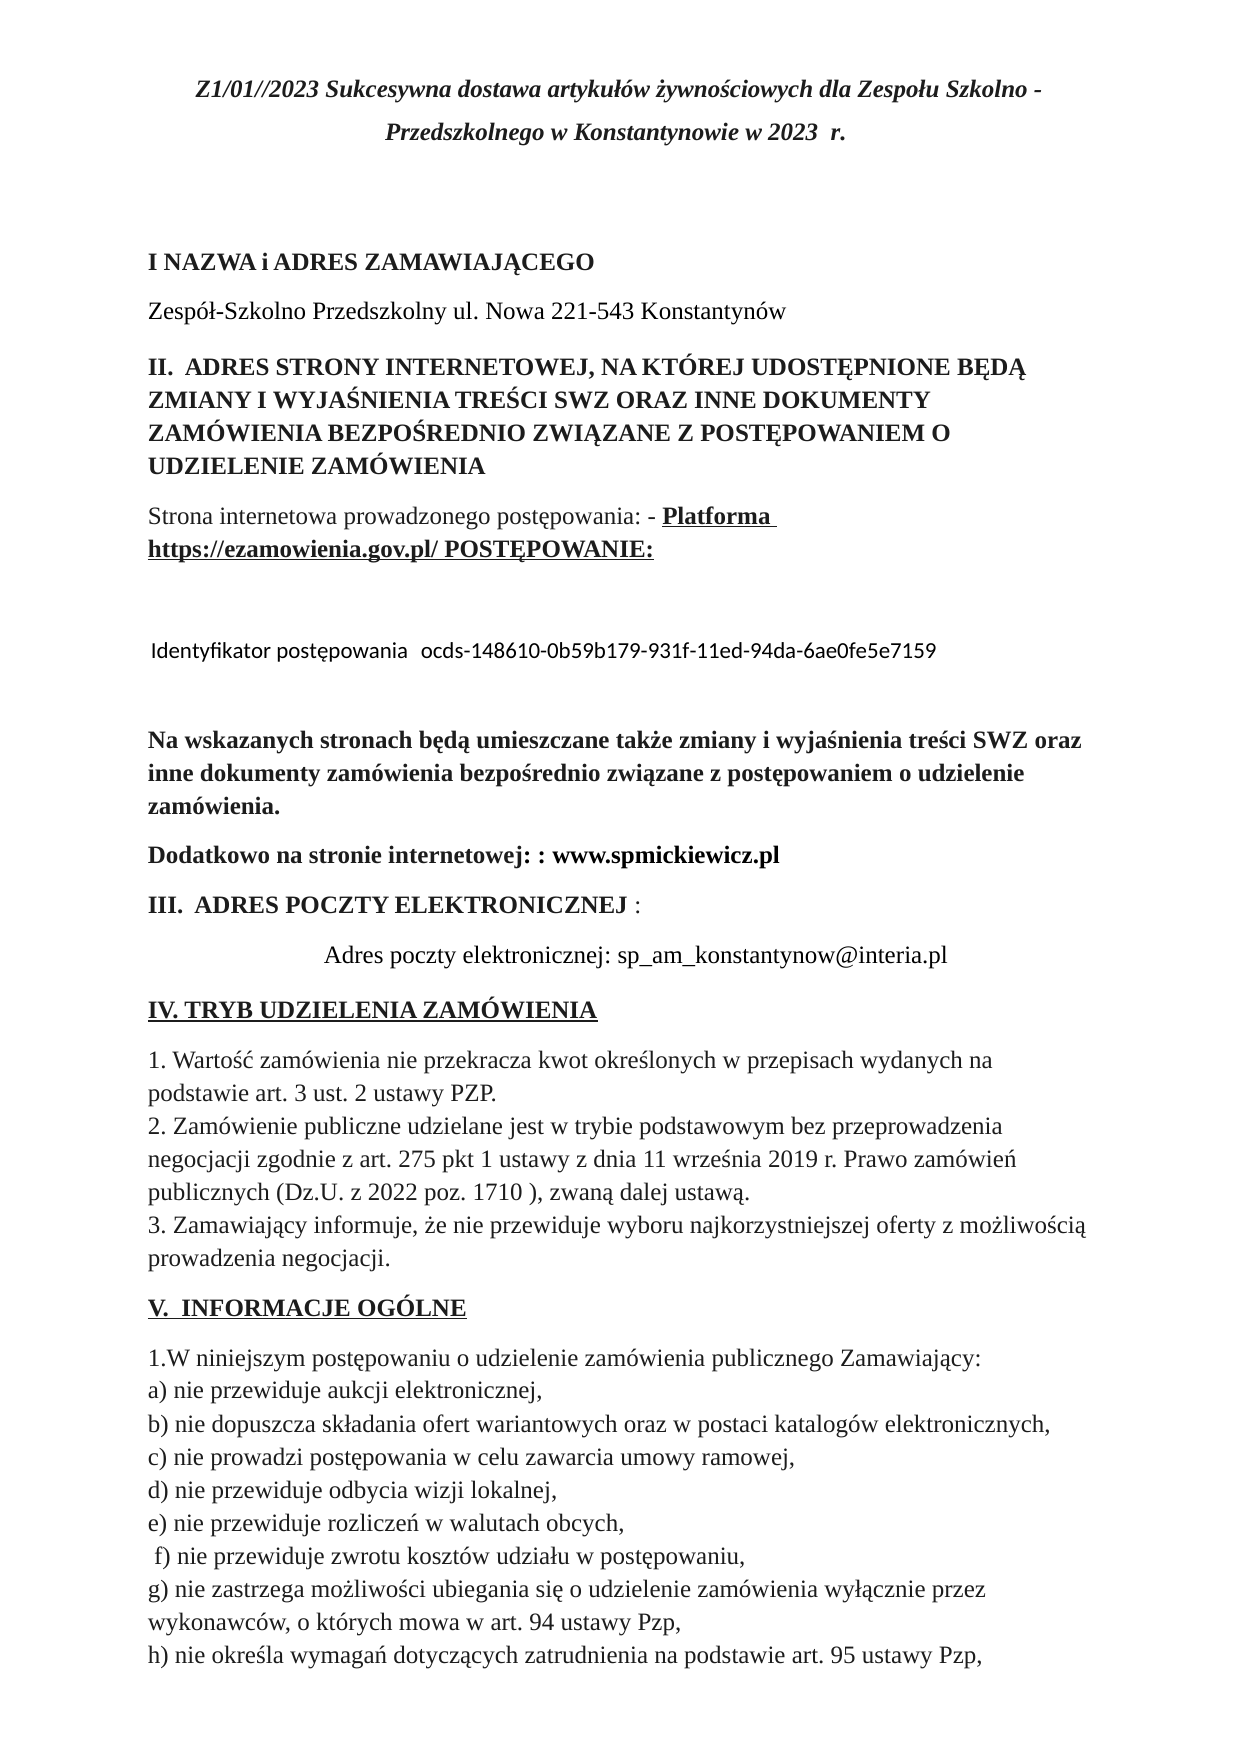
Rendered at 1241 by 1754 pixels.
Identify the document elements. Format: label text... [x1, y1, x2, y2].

text I NAZWA i ADRES ZAMAWIAJĄCEGO [148, 247, 1093, 275]
table_header Identyfikator postępowania [148, 633, 418, 692]
table_header ocds-148610-0b59b179-931f-11ed-94da-6ae0fe5e7159 [418, 633, 949, 692]
text Strona internetowa prowadzonego postępowania: - Platforma https://ezamowienia.gov.pl/ POSTĘPOWANIE: [148, 501, 1093, 562]
text III. ADRES POCZTY ELEKTRONICZNEJ : [148, 890, 1093, 919]
text IV. TRYB UDZIELENIA ZAMÓWIENIA [148, 995, 1093, 1024]
text II. ADRES STRONY INTERNETOWEJ, NA KTÓREJ UDOSTĘPNIONE BĘDĄ ZMIANY I WYJAŚNIENIA TREŚCI SWZ ORAZ INNE DOKUMENTY ZAMÓWIENIA BEZPOŚREDNIO ZWIĄZANE Z POSTĘPOWANIEM O UDZIELENIE ZAMÓWIENIA [148, 352, 1093, 480]
text Zespół-Szkolno Przedszkolny ul. Nowa 221-543 Konstantynów [148, 296, 1093, 325]
text 1. Wartość zamówienia nie przekracza kwot określonych w przepisach wydanych na podstawie art. 3 ust. 2 ustawy PZP. 2. Zamówienie publiczne udzielane jest w trybie podstawowym bez przeprowadzenia negocjacji zgodnie z art. 275 pkt 1 ustawy z dnia 11 września 2019 r. Prawo zamówień publicznych (Dz.U. z 2022 poz. 1710 ), zwaną dalej ustawą. 3. Zamawiający informuje, że nie przewiduje wyboru najkorzystniejszej oferty z możliwością prowadzenia negocjacji. [148, 1045, 1093, 1272]
text 1.W niniejszym postępowaniu o udzielenie zamówienia publicznego Zamawiający: a) nie przewiduje aukcji elektronicznej, b) nie dopuszcza składania ofert wariantowych oraz w postaci katalogów elektronicznych, c) nie prowadzi postępowania w celu zawarcia umowy ramowej, d) nie przewiduje odbycia wizji lokalnej, e) nie przewiduje rozliczeń w walutach obcych, f) nie przewiduje zwrotu kosztów udziału w postępowaniu, g) nie zastrzega możliwości ubiegania się o udzielenie zamówienia wyłącznie przez wykonawców, o których mowa w art. 94 ustawy Pzp, h) nie określa wymagań dotyczących zatrudnienia na podstawie art. 95 ustawy Pzp, [148, 1343, 1093, 1668]
text Na wskazanych stronach będą umieszczane także zmiany i wyjaśnienia treści SWZ oraz inne dokumenty zamówienia bezpośrednio związane z postępowaniem o udzielenie zamówienia. [148, 692, 1093, 819]
text V. INFORMACJE OGÓLNE [148, 1293, 1093, 1322]
text Adres poczty elektronicznej: sp_am_konstantynow@interia.pl [185, 940, 1093, 968]
text Dodatkowo na stronie internetowej: : www.spmickiewicz.pl [148, 840, 1093, 869]
